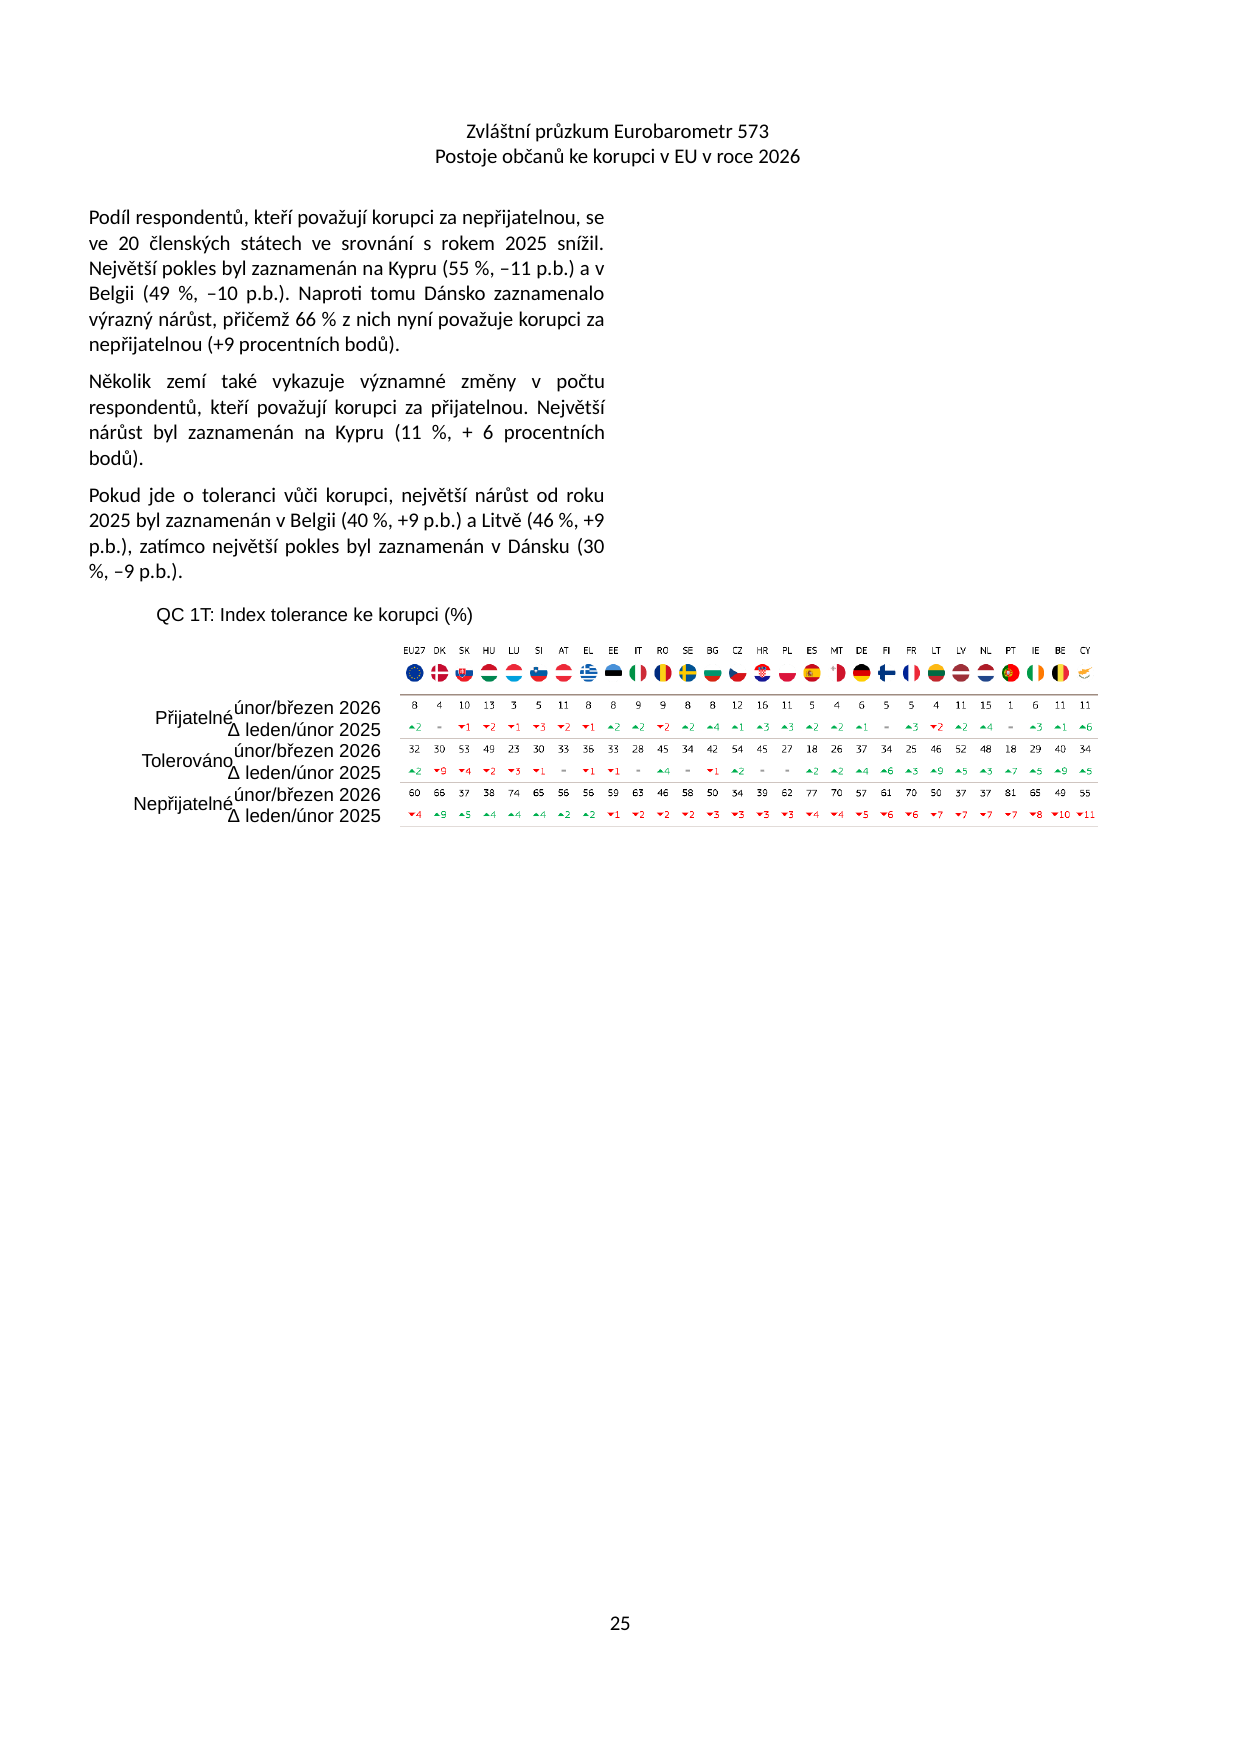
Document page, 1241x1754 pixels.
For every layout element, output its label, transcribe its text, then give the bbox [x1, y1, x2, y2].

text Několik zemí také vykazuje významné změny v počtu respondentů, kteří považují korupci za přijatelnou. Největší nárůst byl zaznamenán na Kypru (11 %, + 6 procentních bodů). [88, 369, 605, 470]
text Podíl respondentů, kteří považují korupci za nepřijatelnou, se ve 20 členských státech ve srovnání s rokem 2025 snížil. Největší pokles byl zaznamenán na Kypru (55 %, –11 p.b.) a v Belgii (49 %, –10 p.b.). Naproti tomu Dánsko zaznamenalo výrazný nárůst, přičemž 66 % z nich nyní považuje korupci za nepřijatelnou (+9 procentních bodů). [88, 204, 605, 357]
picture [400, 637, 1099, 828]
text Pokud jde o toleranci vůči korupci, největší nárůst od roku 2025 byl zaznamenán v Belgii (40 %, +9 p.b.) a Litvě (46 %, +9 p.b.), zatímco největší pokles byl zaznamenán v Dánsku (30 %, –9 p.b.). [88, 482, 605, 584]
